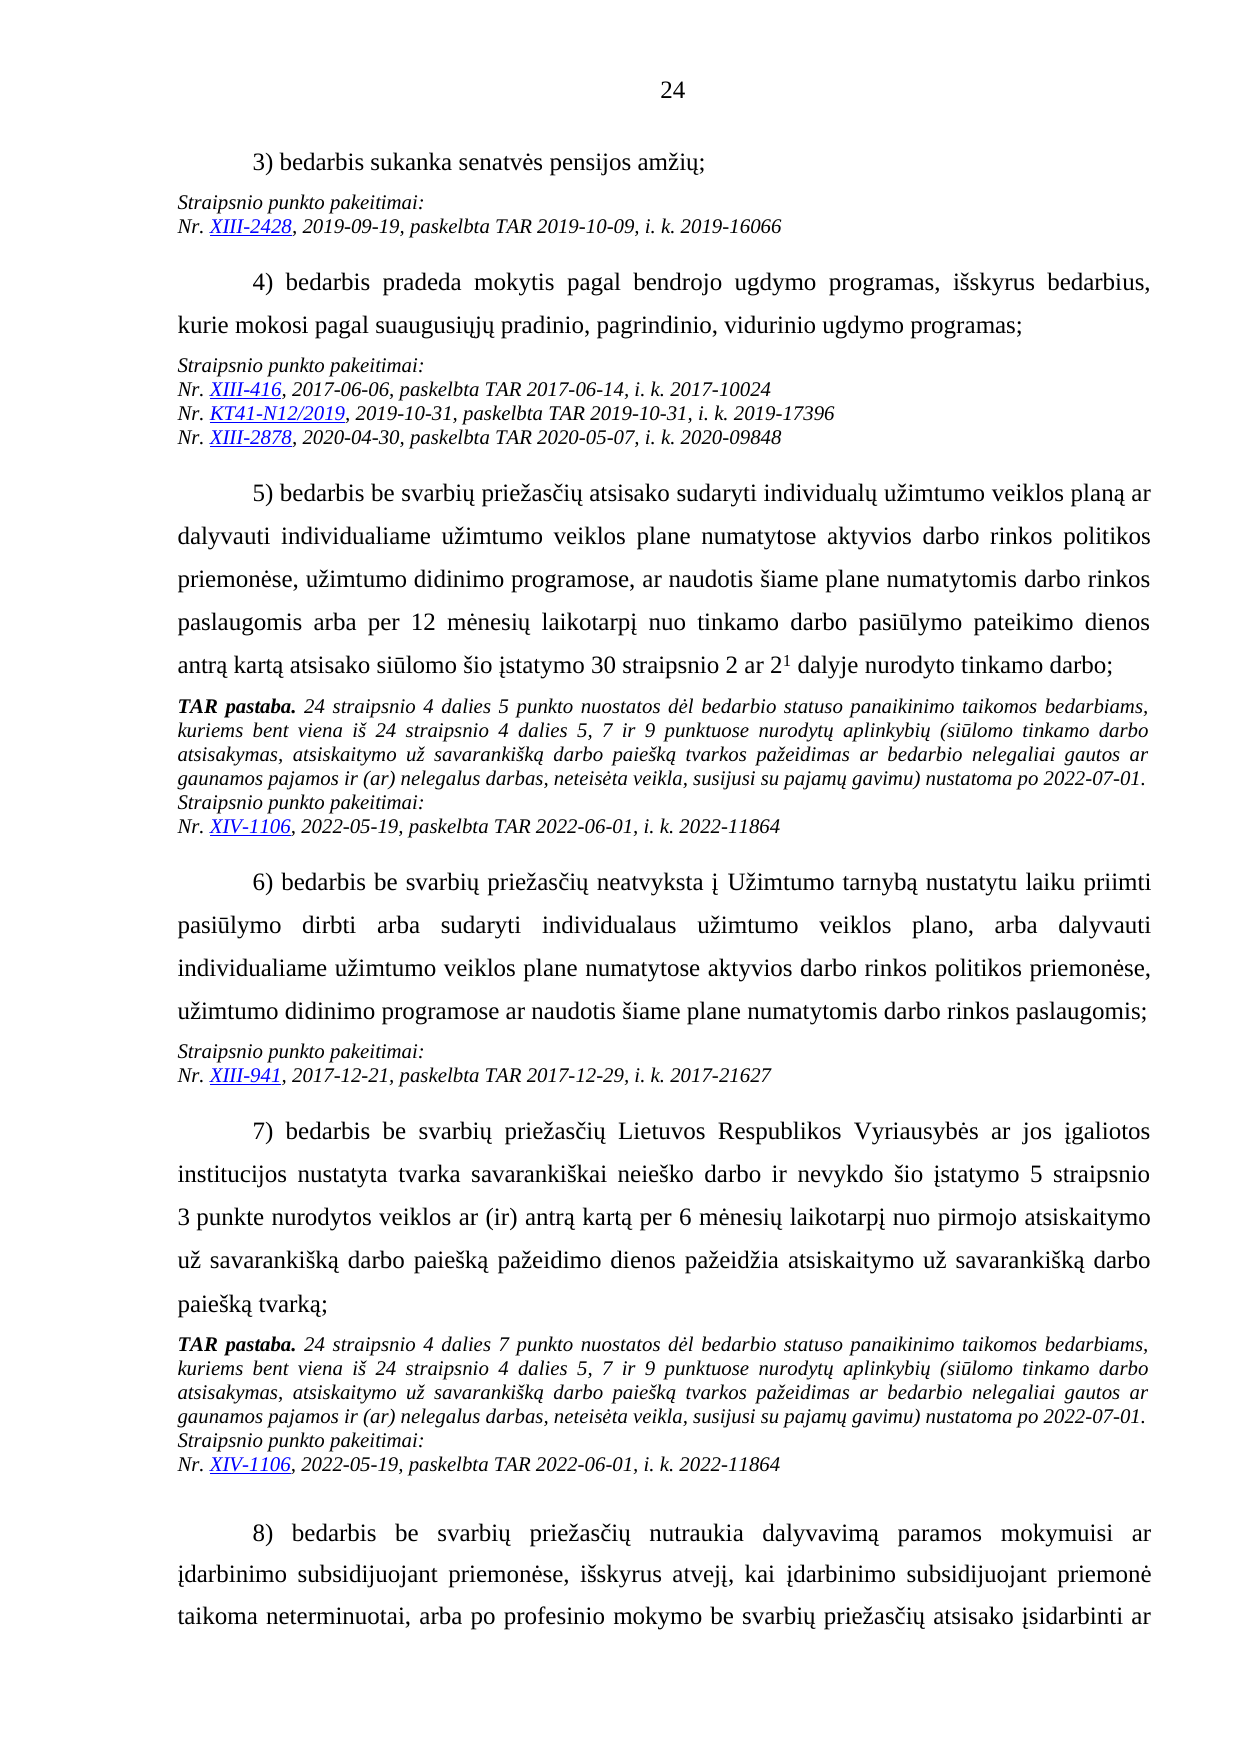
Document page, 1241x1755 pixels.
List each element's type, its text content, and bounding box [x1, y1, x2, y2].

text 7) bedarbis be svarbių priežasčių Lietuvos Respublikos Vyriausybės ar jos įgaliotos institucijos nustatyta tvarka savarankiškai neieško darbo ir nevykdo šio įstatymo 5 straipsnio 3 punkte nurodytos veiklos ar (ir) antrą kartą per 6 mėnesių laikotarpį nuo pirmojo atsiskaitymo už savarankišką darbo paiešką pažeidimo dienos pažeidžia atsiskaitymo už savarankišką darbo paiešką tvarką; [177, 1116, 1152, 1317]
text Straipsnio punkto pakeitimai: [177, 790, 1152, 814]
text Nr. KT41-N12/2019, 2019-10-31, paskelbta TAR 2019-10-31, i. k. 2019-17396 [177, 401, 1152, 425]
text 8) bedarbis be svarbių priežasčių nutraukia dalyvavimą paramos mokymuisi ar įdarbinimo subsidijuojant priemonėse, išskyrus atvejį, kai įdarbinimo subsidijuojant priemonė taikoma neterminuotai, arba po profesinio mokymo be svarbių priežasčių atsisako įsidarbinti ar [177, 1505, 1152, 1630]
text 3) bedarbis sukanka senatvės pensijos amžių; [177, 147, 1152, 176]
text Nr. XIV-1106, 2022-05-19, paskelbta TAR 2022-06-01, i. k. 2022-11864 [177, 1452, 1152, 1476]
text Straipsnio punkto pakeitimai: [177, 1428, 1152, 1452]
text Nr. XIV-1106, 2022-05-19, paskelbta TAR 2022-06-01, i. k. 2022-11864 [177, 814, 1152, 838]
text Straipsnio punkto pakeitimai: [177, 190, 1152, 214]
text Nr. XIII-2428, 2019-09-19, paskelbta TAR 2019-10-09, i. k. 2019-16066 [177, 214, 1152, 238]
text Straipsnio punkto pakeitimai: [177, 1039, 1152, 1063]
text 6) bedarbis be svarbių priežasčių neatvyksta į Užimtumo tarnybą nustatytu laiku priimti pasiūlymo dirbti arba sudaryti individualaus užimtumo veiklos plano, arba dalyvauti individualiame užimtumo veiklos plane numatytose aktyvios darbo rinkos politikos priemonėse, užimtumo didinimo programose ar naudotis šiame plane numatytomis darbo rinkos paslaugomis; [177, 867, 1152, 1025]
text 4) bedarbis pradeda mokytis pagal bendrojo ugdymo programas, išskyrus bedarbius, kurie mokosi pagal suaugusiųjų pradinio, pagrindinio, vidurinio ugdymo programas; [177, 267, 1152, 339]
text Nr. XIII-416, 2017-06-06, paskelbta TAR 2017-06-14, i. k. 2017-10024 [177, 377, 1152, 401]
text Nr. XIII-2878, 2020-04-30, paskelbta TAR 2020-05-07, i. k. 2020-09848 [177, 425, 1152, 449]
text Nr. XIII-941, 2017-12-21, paskelbta TAR 2017-12-29, i. k. 2017-21627 [177, 1063, 1152, 1087]
text 5) bedarbis be svarbių priežasčių atsisako sudaryti individualų užimtumo veiklos planą ar dalyvauti individualiame užimtumo veiklos plane numatytose aktyvios darbo rinkos politikos priemonėse, užimtumo didinimo programose, ar naudotis šiame plane numatytomis darbo rinkos paslaugomis arba per 12 mėnesių laikotarpį nuo tinkamo darbo pasiūlymo pateikimo dienos antrą kartą atsisako siūlomo šio įstatymo 30 straipsnio 2 ar 21 dalyje nurodyto tinkamo darbo; [177, 478, 1152, 679]
text Straipsnio punkto pakeitimai: [177, 353, 1152, 377]
text TAR pastaba. 24 straipsnio 4 dalies 5 punkto nuostatos dėl bedarbio statuso panaikinimo taikomos bedarbiams, kuriems bent viena iš 24 straipsnio 4 dalies 5, 7 ir 9 punktuose nurodytų aplinkybių (siūlomo tinkamo darbo atsisakymas, atsiskaitymo už savarankišką darbo paiešką tvarkos pažeidimas ar bedarbio nelegaliai gautos ar gaunamos pajamos ir (ar) nelegalus darbas, neteisėta veikla, susijusi su pajamų gavimu) nustatoma po 2022-07-01. [177, 694, 1152, 790]
text TAR pastaba. 24 straipsnio 4 dalies 7 punkto nuostatos dėl bedarbio statuso panaikinimo taikomos bedarbiams, kuriems bent viena iš 24 straipsnio 4 dalies 5, 7 ir 9 punktuose nurodytų aplinkybių (siūlomo tinkamo darbo atsisakymas, atsiskaitymo už savarankišką darbo paiešką tvarkos pažeidimas ar bedarbio nelegaliai gautos ar gaunamos pajamos ir (ar) nelegalus darbas, neteisėta veikla, susijusi su pajamų gavimu) nustatoma po 2022-07-01. [177, 1332, 1152, 1428]
